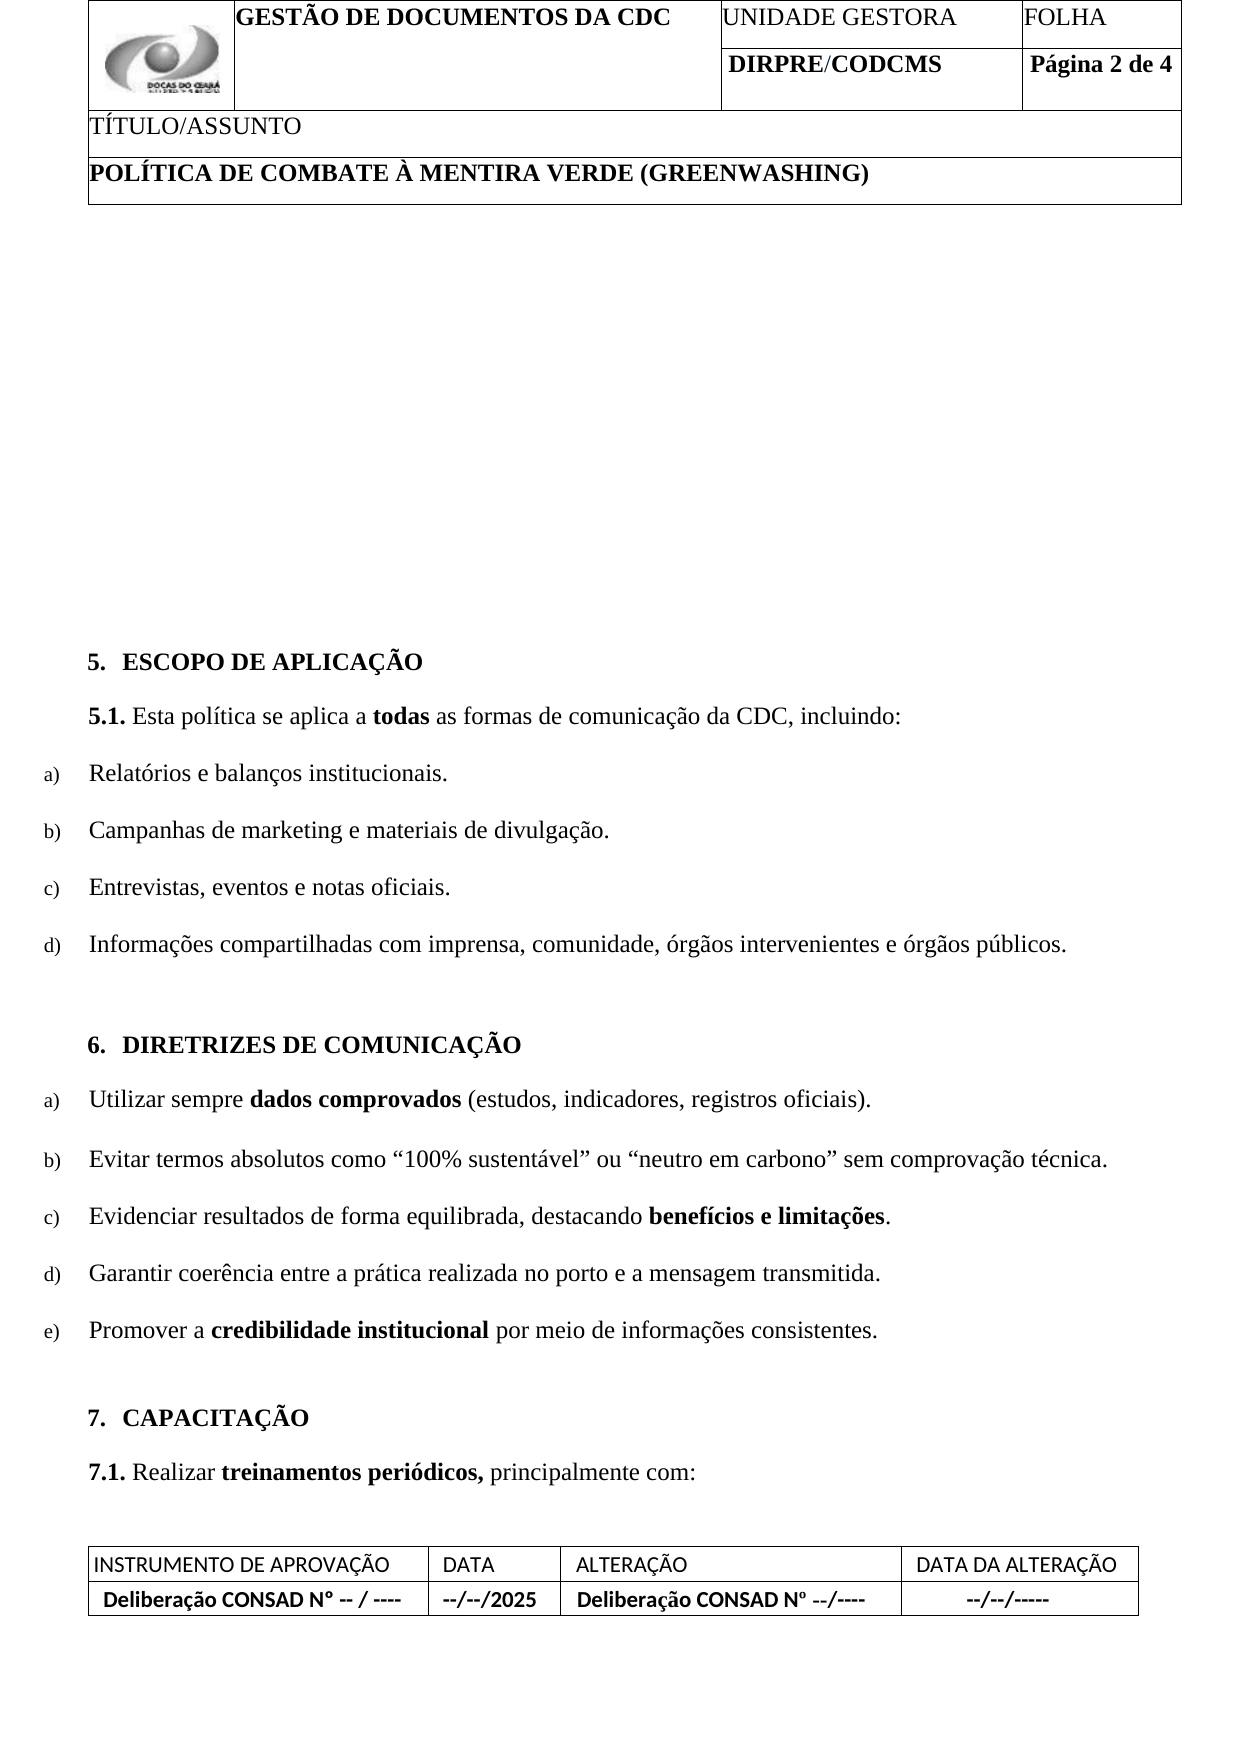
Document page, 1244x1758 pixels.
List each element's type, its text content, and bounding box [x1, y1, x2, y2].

list Campanhas de marketing e materiais de divulgação. [43, 815, 1186, 844]
list Entrevistas, eventos e notas oficiais. [43, 872, 1186, 901]
list Utilizar sempre dados comprovados (estudos, indicadores, registros oficiais). [43, 1084, 1186, 1113]
text 5.1. Esta política se aplica a todas as formas de comunicação da CDC, incluindo: [88, 701, 1186, 730]
list Evidenciar resultados de forma equilibrada, destacando benefícios e limitações. [43, 1201, 1186, 1229]
list Evitar termos absolutos como “100% sustentável” ou “neutro em carbono” sem comprovação técnica. [43, 1144, 1186, 1172]
text 7.1. Realizar treinamentos periódicos, principalmente com: [88, 1457, 1186, 1486]
subtitle ESCOPO DE APLICAÇÃO [87, 647, 1186, 676]
subtitle CAPACITAÇÃO [87, 1403, 1186, 1432]
list Promover a credibilidade institucional por meio de informações consistentes. [43, 1315, 1186, 1344]
list Garantir coerência entre a prática realizada no porto e a mensagem transmitida. [43, 1258, 1186, 1287]
list Relatórios e balanços institucionais. [43, 758, 1186, 787]
subtitle DIRETRIZES DE COMUNICAÇÃO [87, 1030, 1186, 1059]
list Informações compartilhadas com imprensa, comunidade, órgãos intervenientes e órgãos públicos. [43, 929, 1186, 958]
